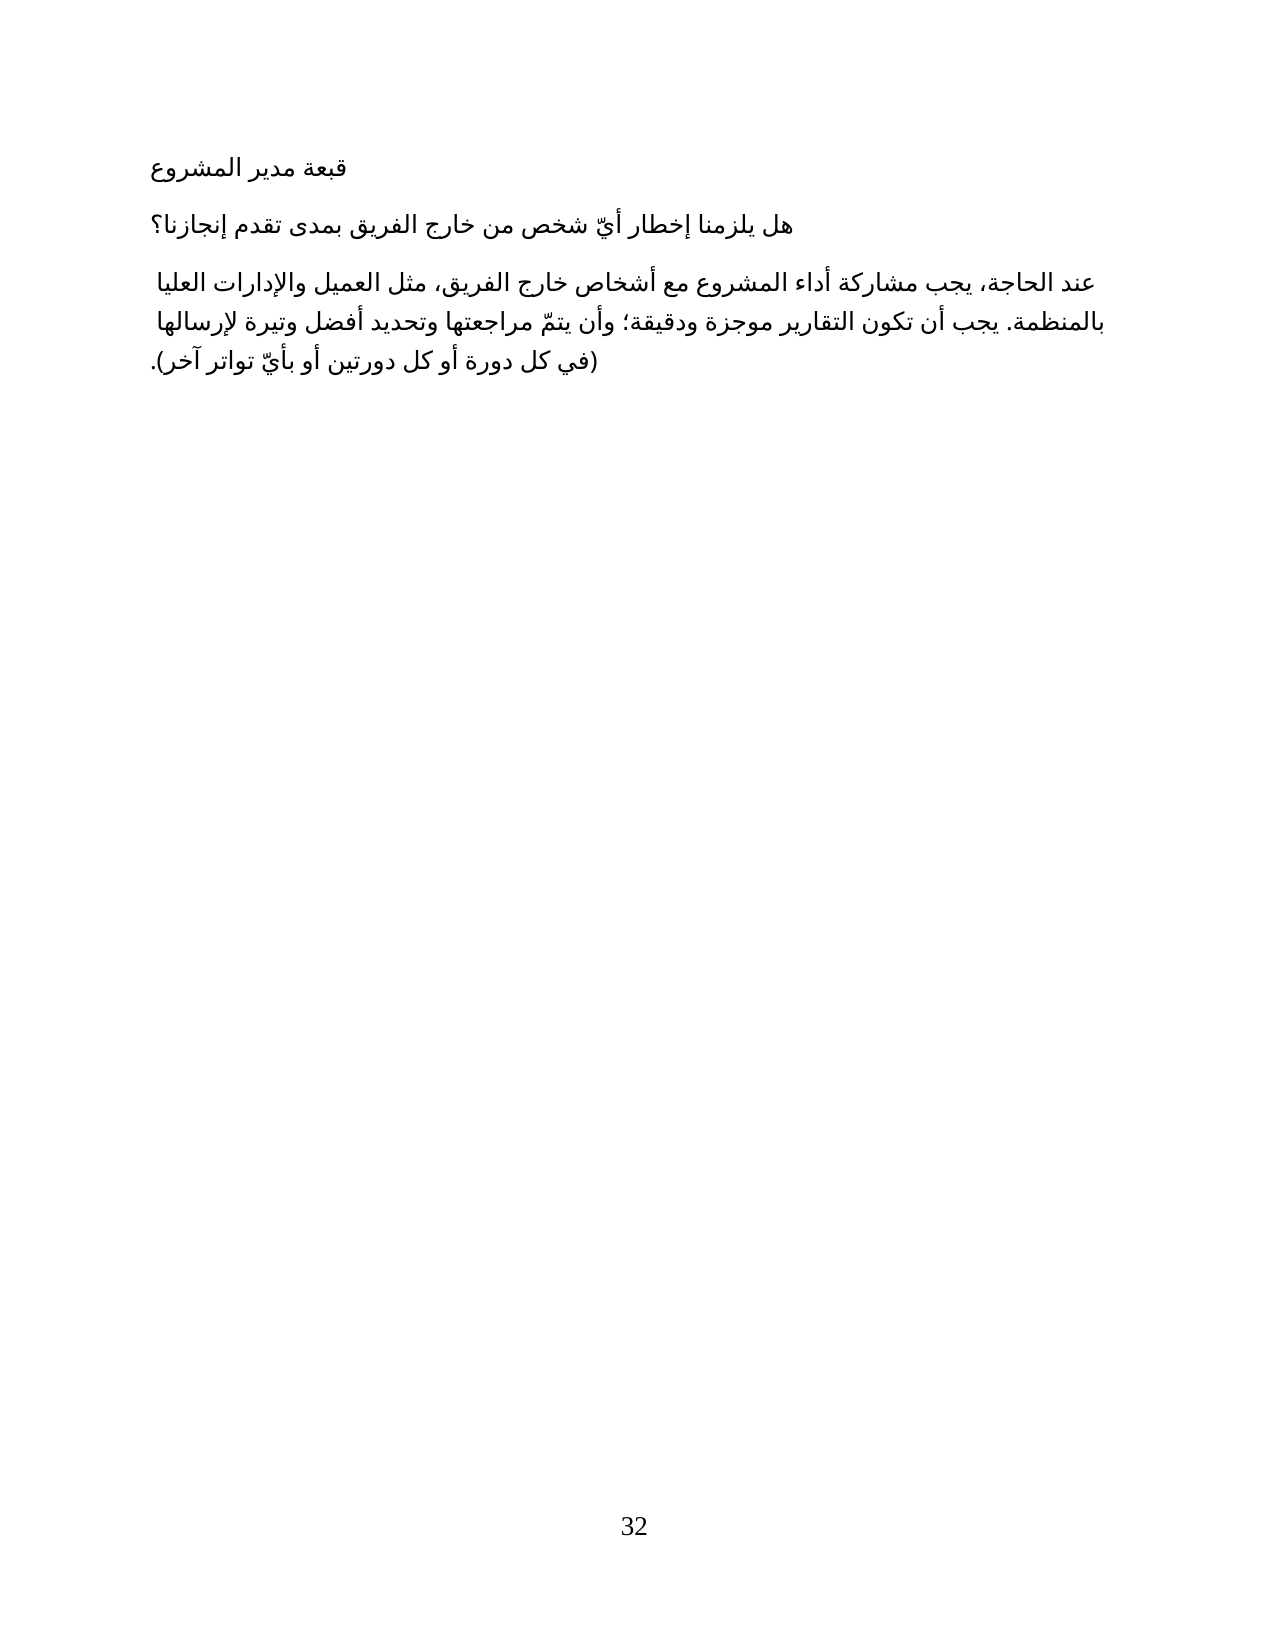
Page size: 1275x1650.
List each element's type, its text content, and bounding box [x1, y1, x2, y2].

text هل يلزمنا إخطار أيّ شخص من خارج الفريق بمدى تقدم إنجازنا؟ [150, 207, 1125, 241]
text قبعة مدير المشروع [150, 150, 1125, 184]
text عند الحاجة، يجب مشاركة أداء المشروع مع أشخاص خارج الفريق، مثل العميل والإدارات العليا بالمنظمة. يجب أن تكون التقارير موجزة ودقيقة؛ وأن يتمّ مراجعتها وتحديد أفضل وتيرة لإرسالها (في كل دورة أو كل دورتين أو بأيّ تواتر آخر). [150, 264, 1125, 377]
